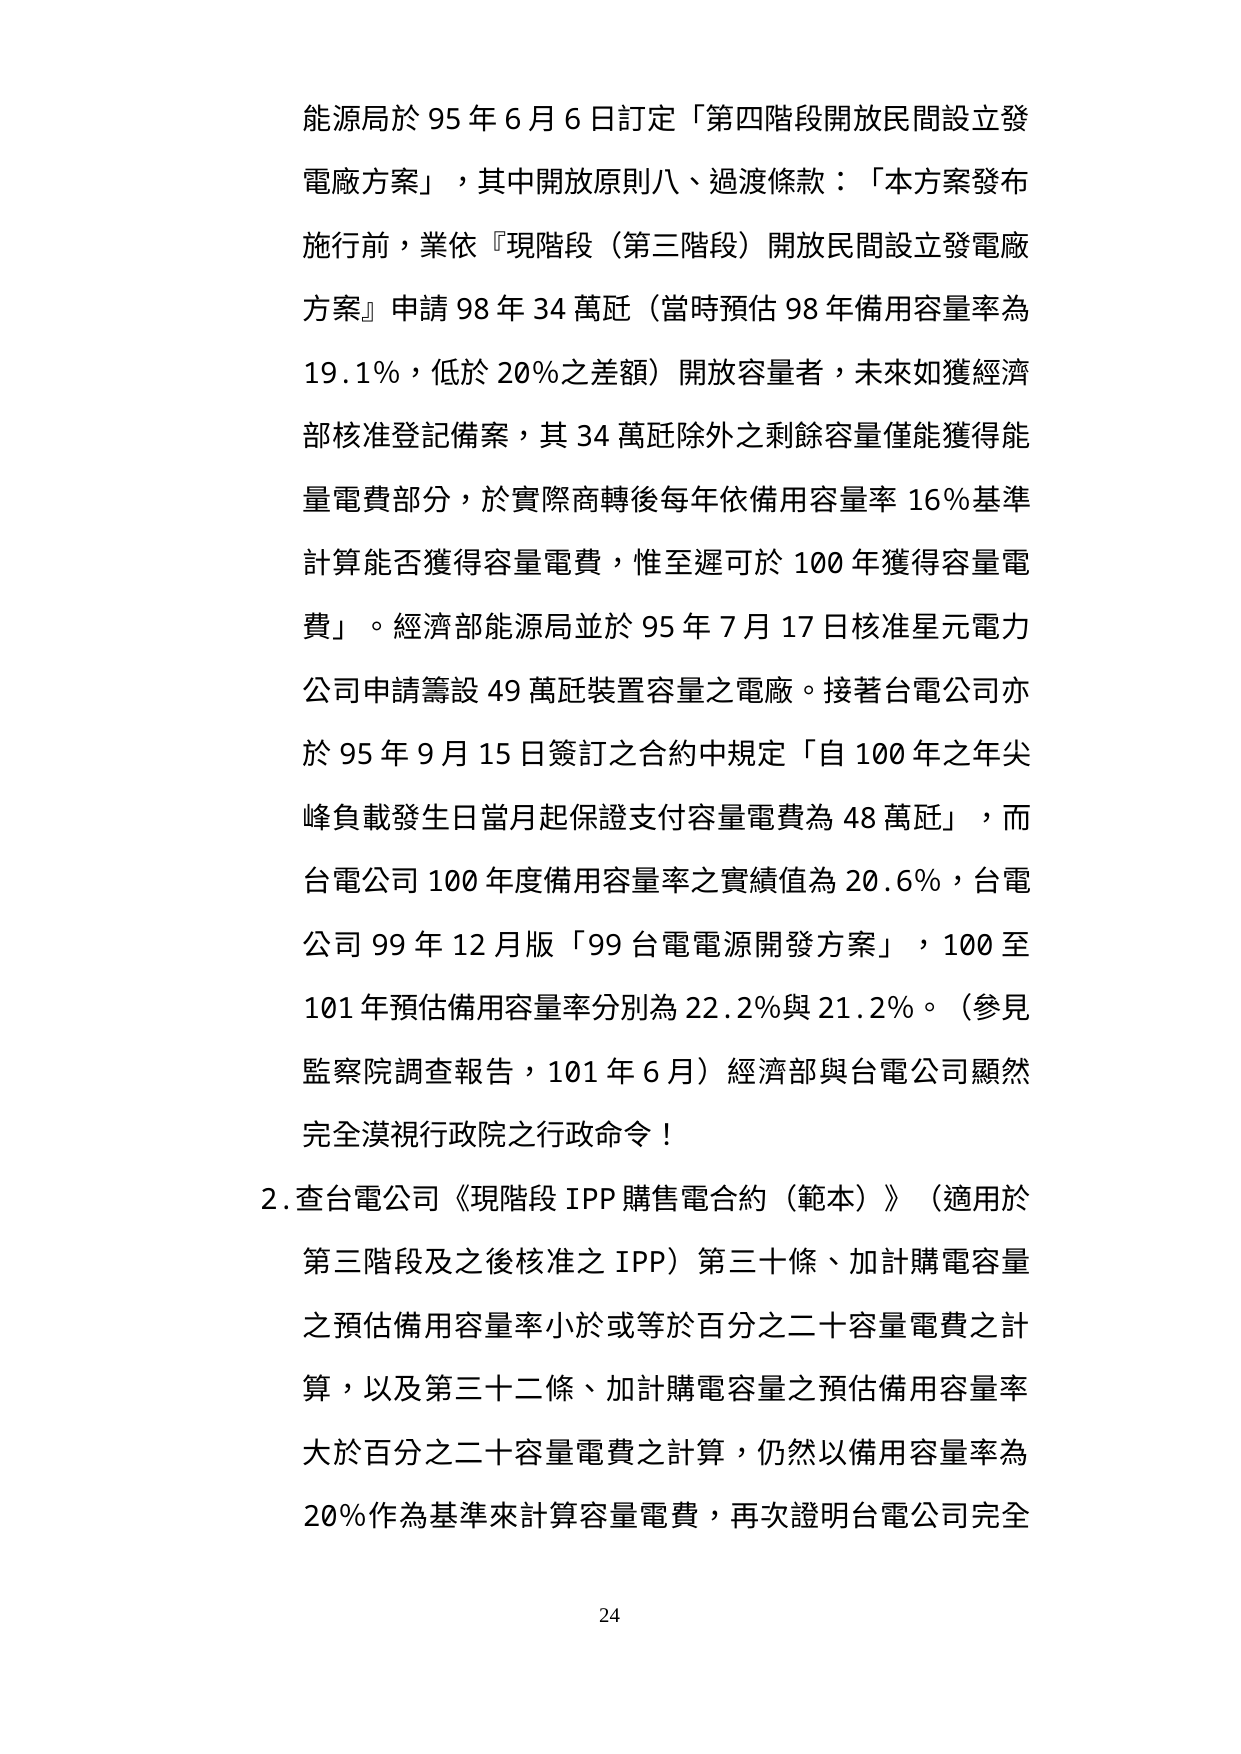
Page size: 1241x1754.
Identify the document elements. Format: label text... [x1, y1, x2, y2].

text 能源局於95年6月6日訂定「第四階段開放民間設立發電廠方案」，其中開放原則八、過渡條款：「本方案發布施行前，業依『現階段（第三階段）開放民間設立發電廠方案』申請98年34萬瓩（當時預估98年備用容量率為19.1％，低於20％之差額）開放容量者，未來如獲經濟部核准登記備案，其34萬瓩除外之剩餘容量僅能獲得能量電費部分，於實際商轉後每年依備用容量率16％基準計算能否獲得容量電費，惟至遲可於100年獲得容量電費」。經濟部能源局並於95年7月17日核准星元電力公司申請籌設49萬瓩裝置容量之電廠。接著台電公司亦於95年9月15日簽訂之合約中規定「自100年之年尖峰負載發生日當月起保證支付容量電費為48萬瓩」，而台電公司100年度備用容量率之實績值為20.6％，台電公司99年12月版「99台電電源開發方案」，100至101年預估備用容量率分別為22.2％與21.2％。（參見監察院調查報告，101年6月）經濟部與台電公司顯然完全漠視行政院之行政命令！ [271, 96, 1031, 1154]
text 2.查台電公司《現階段IPP購售電合約（範本）》（適用於第三階段及之後核准之IPP）第三十條、加計購電容量之預估備用容量率小於或等於百分之二十容量電費之計算，以及第三十二條、加計購電容量之預估備用容量率大於百分之二十容量電費之計算，仍然以備用容量率為20％作為基準來計算容量電費，再次證明台電公司完全 [260, 1175, 1031, 1535]
